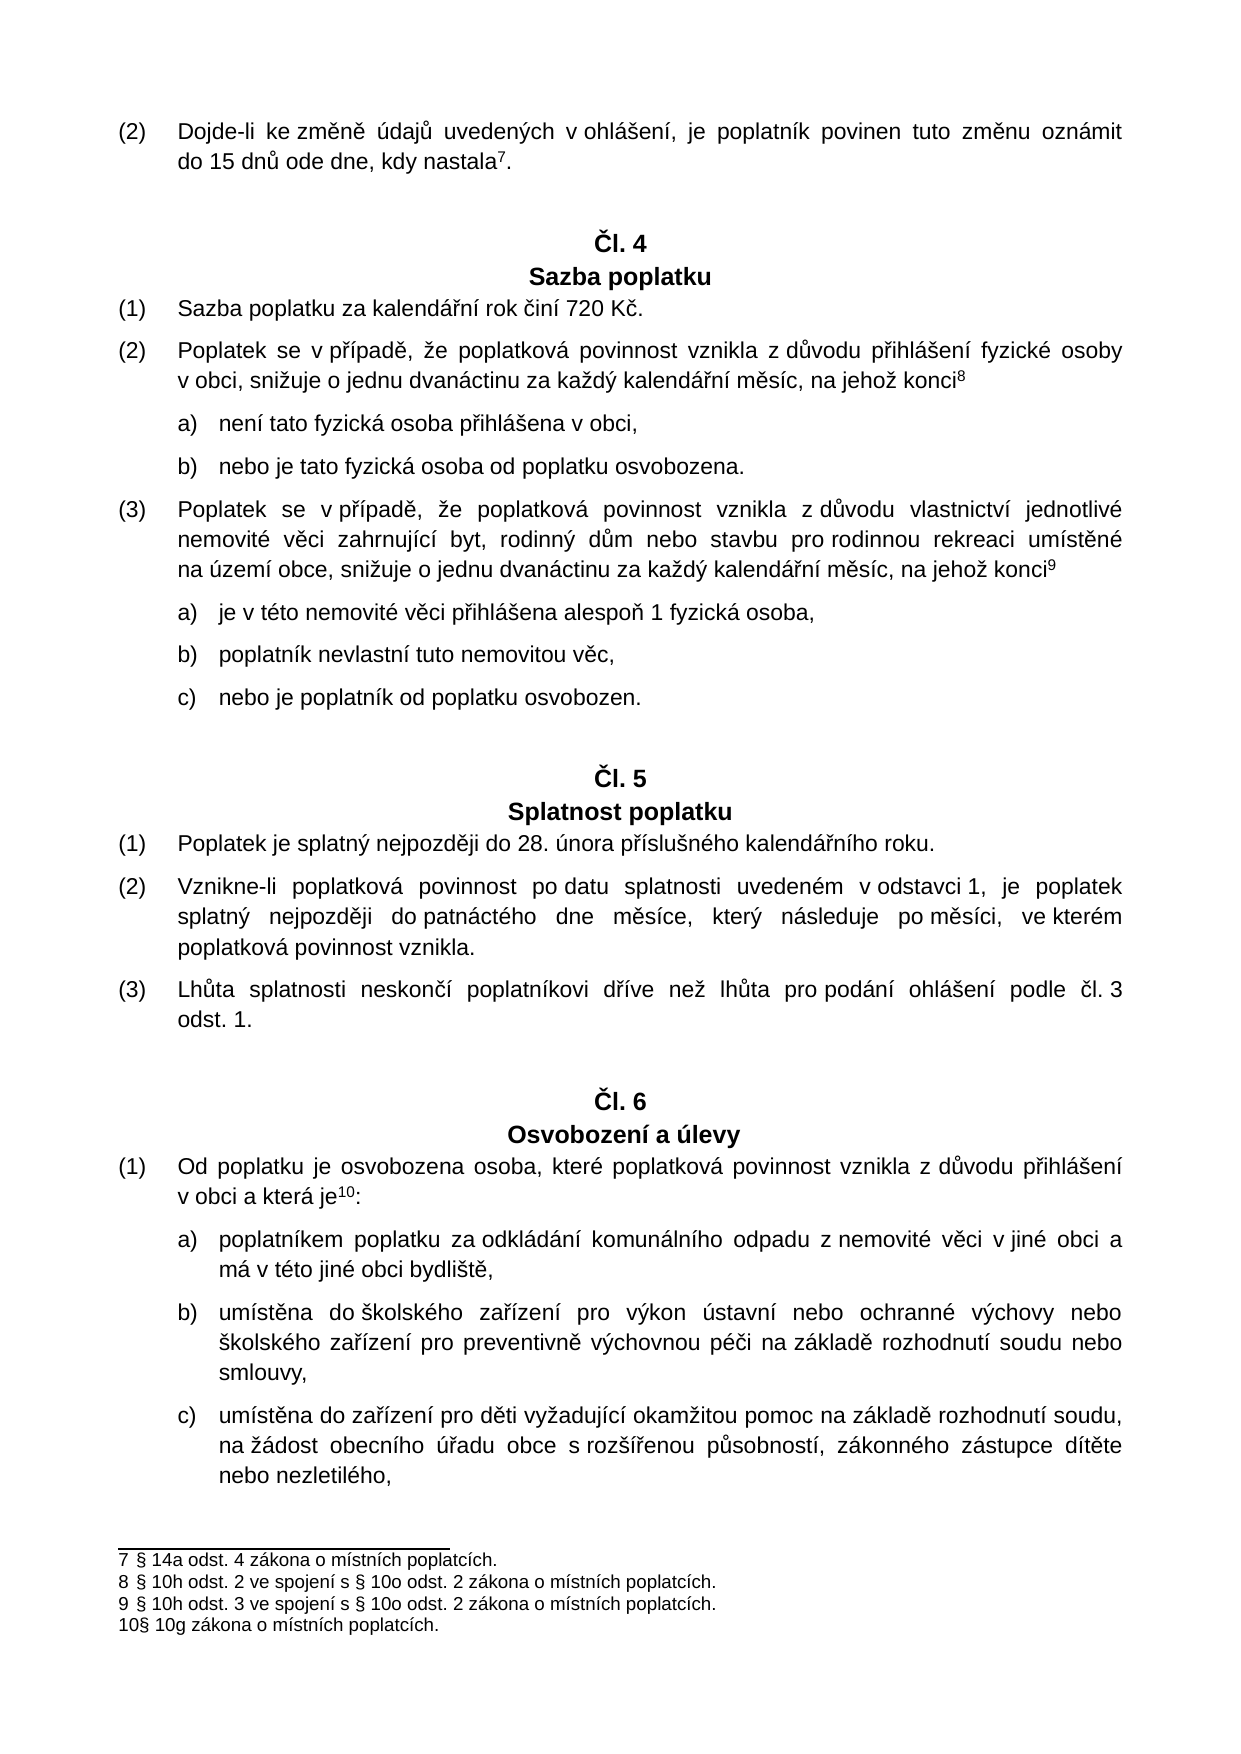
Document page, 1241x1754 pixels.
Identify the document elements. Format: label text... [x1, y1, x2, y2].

list § 10h odst. 2 ve spojení s § 10o odst. 2 zákona o místních poplatcích. [118, 1571, 1122, 1592]
list § 10h odst. 3 ve spojení s § 10o odst. 2 zákona o místních poplatcích. [118, 1592, 1122, 1614]
list § 14a odst. 4 zákona o místních poplatcích. [118, 1549, 1122, 1571]
list je v této nemovité věci přihlášena alespoň 1 fyzická osoba, [177, 599, 1122, 625]
list Dojde-li ke změně údajů uvedených v ohlášení, je poplatník povinen tuto změnu oznámit do 15 dnů ode dne, kdy nastala. [118, 118, 1122, 175]
list poplatníkem poplatku za odkládání komunálního odpadu z nemovité věci v jiné obci a má v této jiné obci bydliště, [177, 1226, 1122, 1282]
subtitle Čl. 5 Splatnost poplatku [118, 764, 1122, 826]
list Poplatek je splatný nejpozději do 28. února příslušného kalendářního roku. [118, 830, 1122, 857]
list nebo je tato fyzická osoba od poplatku osvobozena. [177, 453, 1122, 479]
list Od poplatku je osvobozena osoba, které poplatková povinnost vznikla z důvodu přihlášení v obci a která je: [118, 1153, 1122, 1209]
list není tato fyzická osoba přihlášena v obci, [177, 410, 1122, 437]
list Lhůta splatnosti neskončí poplatníkovi dříve než lhůta pro podání ohlášení podle čl. 3 odst. 1. [118, 976, 1122, 1033]
list umístěna do zařízení pro děti vyžadující okamžitou pomoc na základě rozhodnutí soudu, na žádost obecního úřadu obce s rozšířenou působností, zákonného zástupce dítěte nebo nezletilého, [177, 1402, 1122, 1488]
list nebo je poplatník od poplatku osvobozen. [177, 684, 1122, 711]
list § 10g zákona o místních poplatcích. [118, 1614, 1122, 1635]
list Vznikne-li poplatková povinnost po datu splatnosti uvedeném v odstavci 1, je poplatek splatný nejpozději do patnáctého dne měsíce, který následuje po měsíci, ve kterém poplatková povinnost vznikla. [118, 873, 1122, 960]
list Poplatek se v případě, že poplatková povinnost vznikla z důvodu přihlášení fyzické osoby v obci, snižuje o jednu dvanáctinu za každý kalendářní měsíc, na jehož konci [118, 337, 1122, 394]
list poplatník nevlastní tuto nemovitou věc, [177, 641, 1122, 668]
list umístěna do školského zařízení pro výkon ústavní nebo ochranné výchovy nebo školského zařízení pro preventivně výchovnou péči na základě rozhodnutí soudu nebo smlouvy, [177, 1298, 1122, 1385]
list Poplatek se v případě, že poplatková povinnost vznikla z důvodu vlastnictví jednotlivé nemovité věci zahrnující byt, rodinný dům nebo stavbu pro rodinnou rekreaci umístěné na území obce, snižuje o jednu dvanáctinu za každý kalendářní měsíc, na jehož konci [118, 496, 1122, 582]
subtitle Čl. 6 Osvobození a úlevy [118, 1087, 1122, 1148]
subtitle Čl. 4 Sazba poplatku [118, 228, 1122, 290]
list Sazba poplatku za kalendářní rok činí 720 Kč. [118, 294, 1122, 321]
